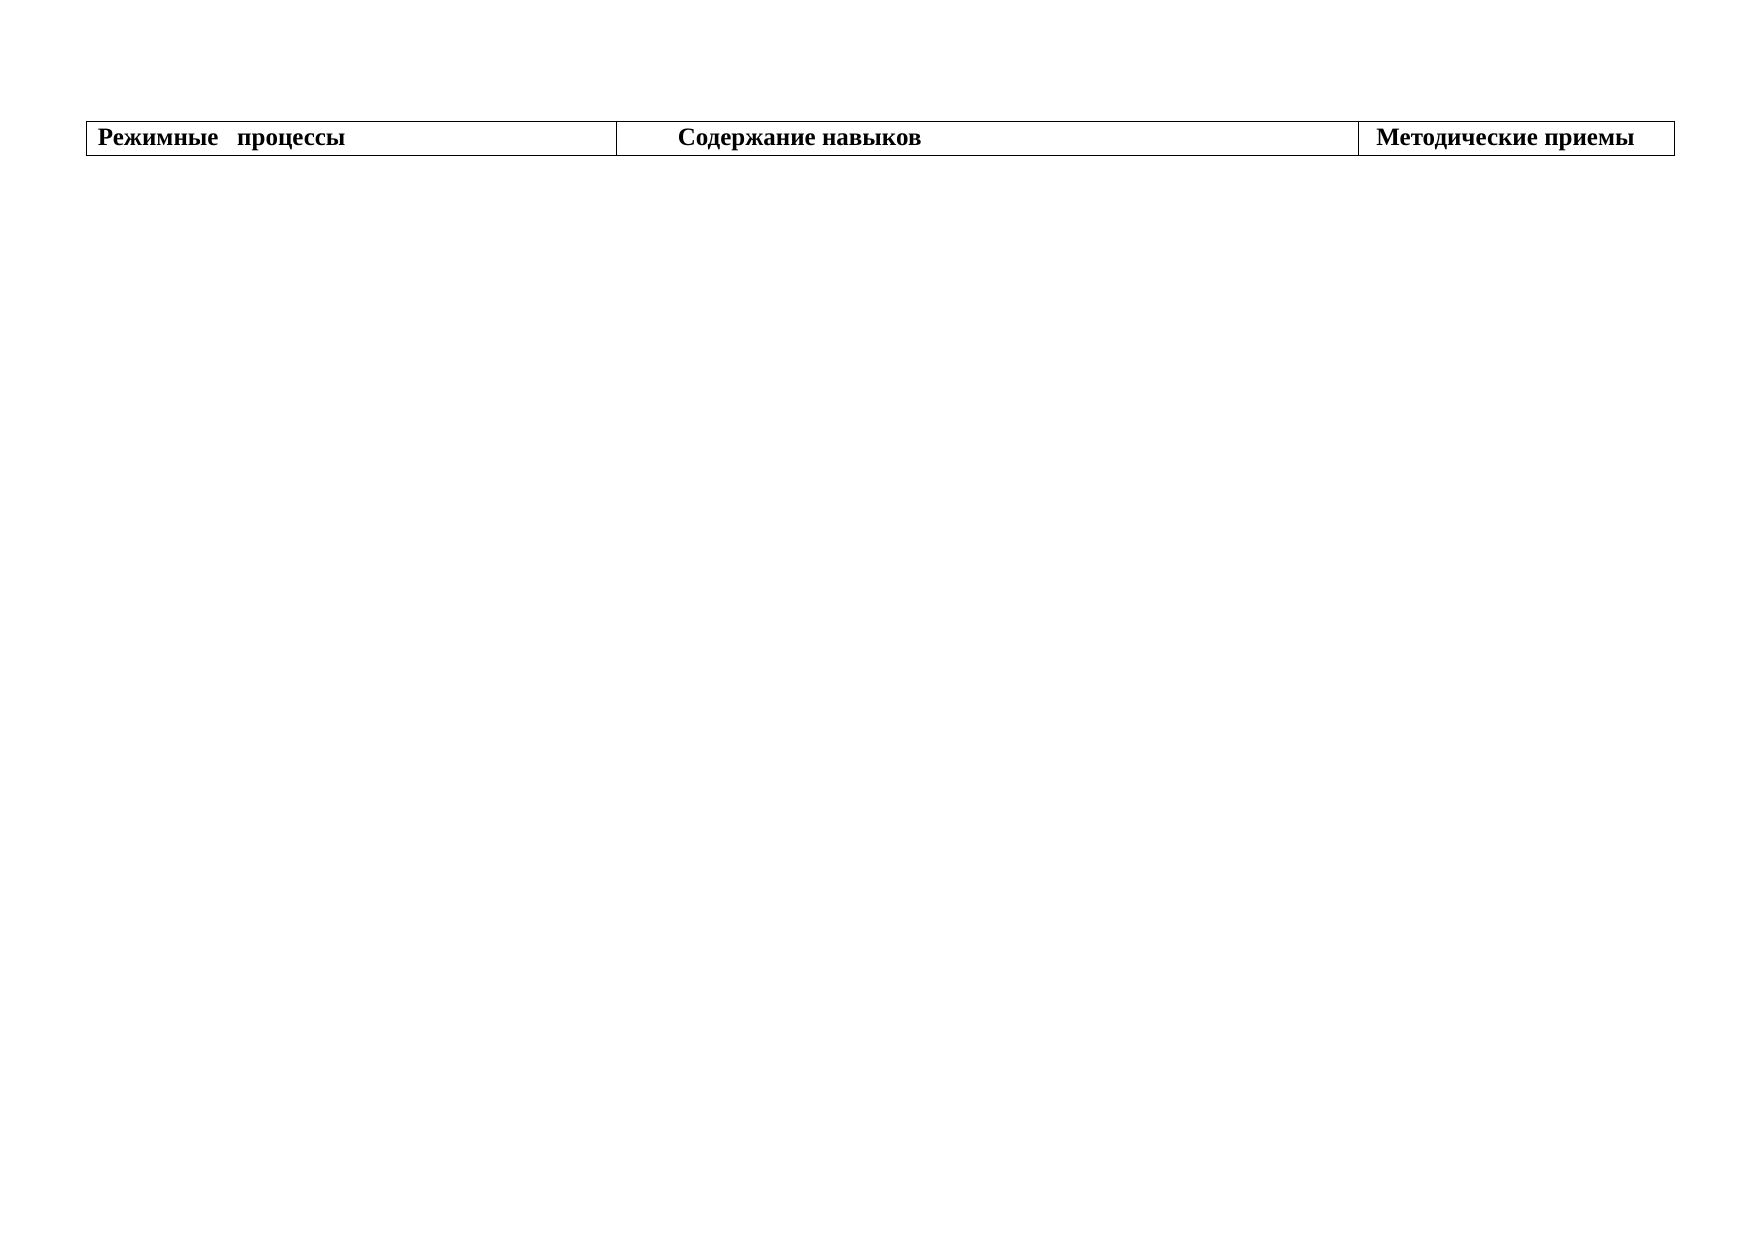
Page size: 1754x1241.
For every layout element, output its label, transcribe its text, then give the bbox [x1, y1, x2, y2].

table_header Режимные процессы [87, 122, 616, 155]
table_header Методические приемы [1359, 122, 1674, 155]
table_header Содержание навыков [617, 122, 1358, 155]
